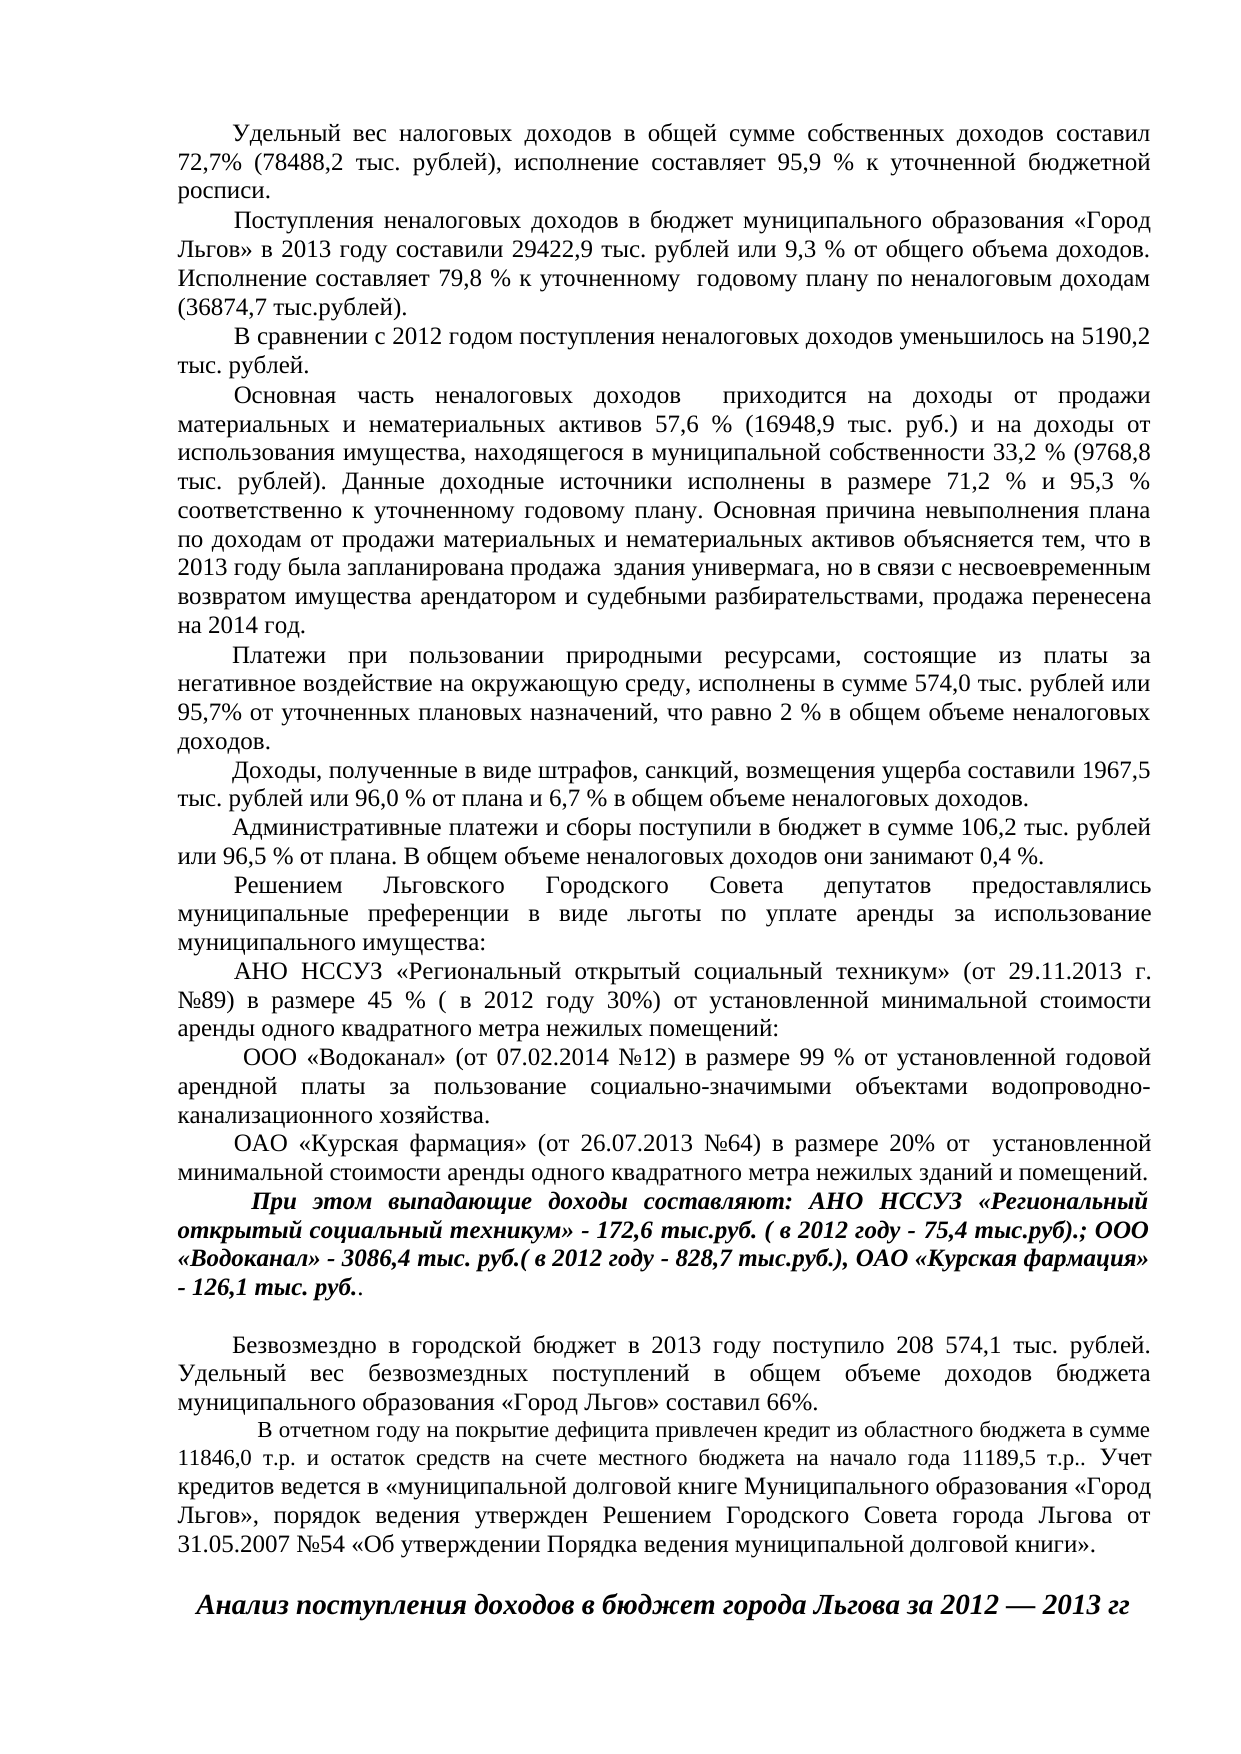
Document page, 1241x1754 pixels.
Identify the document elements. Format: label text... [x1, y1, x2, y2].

text Доходы, полученные в виде штрафов, санкций, возмещения ущерба составили 1967,5 тыс. рублей или 96,0 % от плана и 6,7 % в общем объеме неналоговых доходов. [177, 755, 1152, 812]
text ООО «Водоканал» (от 07.02.2014 №12) в размере 99 % от установленной годовой арендной платы за пользование социально-значимыми объектами водопроводно-канализационного хозяйства. [177, 1042, 1152, 1128]
text В сравнении с 2012 годом поступления неналоговых доходов уменьшилось на 5190,2 тыс. рублей. [177, 321, 1152, 379]
text При этом выпадающие доходы составляют: АНО НССУЗ «Региональный открытый социальный техникум» - 172,6 тыс.руб. ( в 2012 году - 75,4 тыс.руб).; ООО «Водоканал» - 3086,4 тыс. руб.( в 2012 году - 828,7 тыс.руб.), ОАО «Курская фармация» - 126,1 тыс. руб.. [177, 1186, 1152, 1301]
text Анализ поступления доходов в бюджет города Льгова за 2012 — 2013 гг [177, 1587, 1152, 1621]
text Основная часть неналоговых доходов приходится на доходы от продажи материальных и нематериальных активов 57,6 % (16948,9 тыс. руб.) и на доходы от использования имущества, находящегося в муниципальной собственности 33,2 % (9768,8 тыс. рублей). Данные доходные источники исполнены в размере 71,2 % и 95,3 % соответственно к уточненному годовому плану. Основная причина невыполнения плана по доходам от продажи материальных и нематериальных активов объясняется тем, что в 2013 году была запланирована продажа здания универмага, но в связи с несвоевременным возвратом имущества арендатором и судебными разбирательствами, продажа перенесена на 2014 год. [177, 380, 1152, 639]
text АНО НССУЗ «Региональный открытый социальный техникум» (от 29.11.2013 г. №89) в размере 45 % ( в 2012 году 30%) от установленной минимальной стоимости аренды одного квадратного метра нежилых помещений: [177, 956, 1152, 1042]
text Поступления неналоговых доходов в бюджет муниципального образования «Город Льгов» в 2013 году составили 29422,9 тыс. рублей или 9,3 % от общего объема доходов. Исполнение составляет 79,8 % к уточненному годовому плану по неналоговым доходам (36874,7 тыс.рублей). [177, 205, 1152, 320]
text Решением Льговского Городского Совета депутатов предоставлялись муниципальные преференции в виде льготы по уплате аренды за использование муниципального имущества: [177, 870, 1152, 956]
text Административные платежи и сборы поступили в бюджет в сумме 106,2 тыс. рублей или 96,5 % от плана. В общем объеме неналоговых доходов они занимают 0,4 %. [177, 812, 1152, 870]
text Удельный вес налоговых доходов в общей сумме собственных доходов составил 72,7% (78488,2 тыс. рублей), исполнение составляет 95,9 % к уточненной бюджетной росписи. [177, 118, 1152, 204]
text Платежи при пользовании природными ресурсами, состоящие из платы за негативное воздействие на окружающую среду, исполнены в сумме 574,0 тыс. рублей или 95,7% от уточненных плановых назначений, что равно 2 % в общем объеме неналоговых доходов. [177, 640, 1152, 755]
text Безвозмездно в городской бюджет в 2013 году поступило 208 574,1 тыс. рублей. Удельный вес безвозмездных поступлений в общем объеме доходов бюджета муниципального образования «Город Льгов» составил 66%. [177, 1330, 1152, 1416]
text ОАО «Курская фармация» (от 26.07.2013 №64) в размере 20% от установленной минимальной стоимости аренды одного квадратного метра нежилых зданий и помещений. [177, 1128, 1152, 1186]
text В отчетном году на покрытие дефицита привлечен кредит из областного бюджета в сумме 11846,0 т.р. и остаток средств на счете местного бюджета на начало года 11189,5 т.р.. Учет кредитов ведется в «муниципальной долговой книге Муниципального образования «Город Льгов», порядок ведения утвержден Решением Городского Совета города Льгова от 31.05.2007 №54 «Об утверждении Порядка ведения муниципальной долговой книги». [177, 1416, 1152, 1557]
